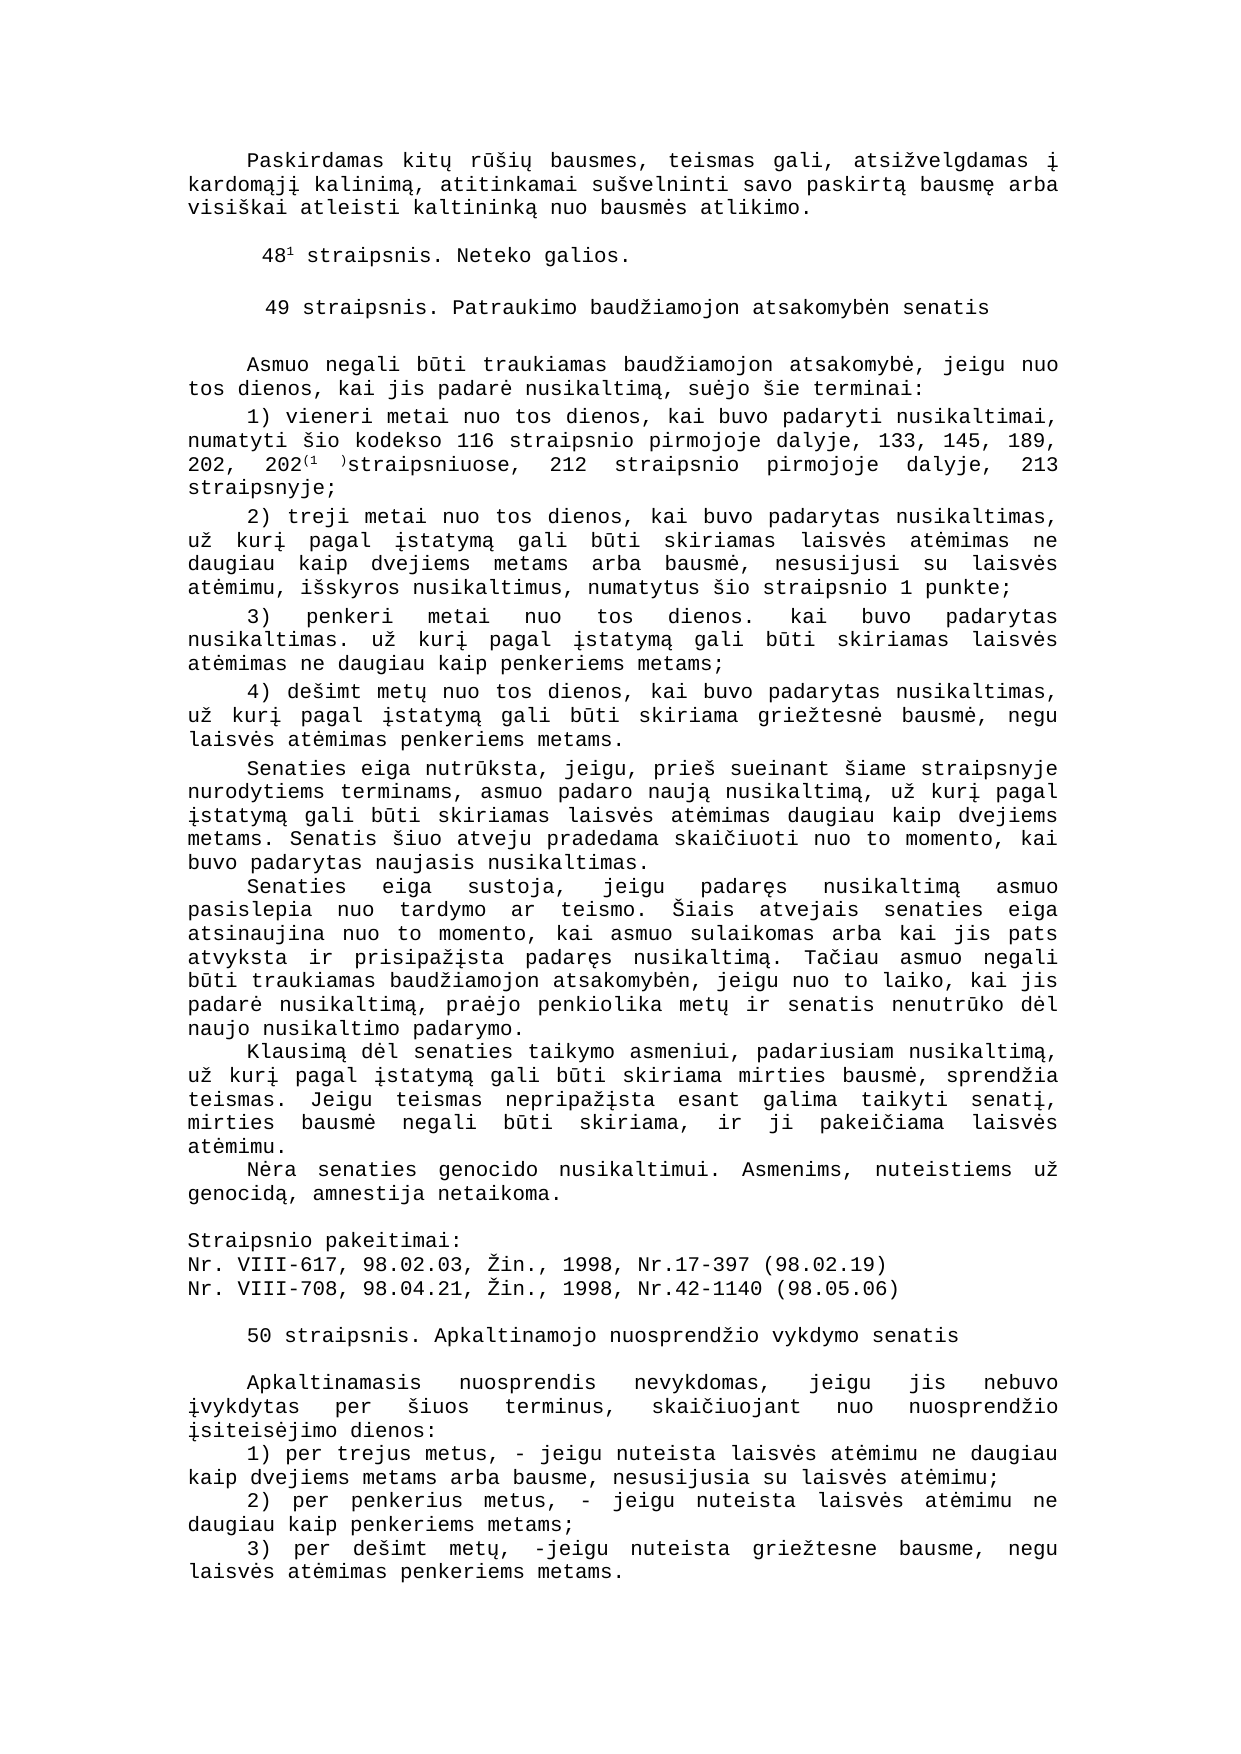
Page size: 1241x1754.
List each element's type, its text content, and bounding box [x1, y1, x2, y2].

text 3) penkeri metai nuo tos dienos. kai buvo padarytas nusikaltimas. už kurį pagal įstatymą gali būti skiriamas laisvės atėmimas ne daugiau kaip penkeriems metams; [187, 606, 1059, 677]
text 4) dešimt metų nuo tos dienos, kai buvo padarytas nusikaltimas, už kurį pagal įstatymą gali būti skiriama griežtesnė bausmė, negu laisvės atėmimas penkeriems metams. [187, 682, 1059, 752]
text Nr. VIII-708, 98.04.21, Žin., 1998, Nr.42-1140 (98.05.06) [187, 1278, 1059, 1301]
text Straipsnio pakeitimai: [187, 1230, 1059, 1254]
text Senaties eiga sustoja, jeigu padaręs nusikaltimą asmuo pasislepia nuo tardymo ar teismo. Šiais atvejais senaties eiga atsinaujina nuo to momento, kai asmuo sulaikomas arba kai jis pats atvyksta ir prisipažįsta padaręs nusikaltimą. Tačiau asmuo negali būti traukiamas baudžiamojon atsakomybėn, jeigu nuo to laiko, kai jis padarė nusikaltimą, praėjo penkiolika metų ir senatis nenutrūko dėl naujo nusikaltimo padarymo. [187, 876, 1059, 1041]
text Asmuo negali būti traukiamas baudžiamojon atsakomybė, jeigu nuo tos dienos, kai jis padarė nusikaltimą, suėjo šie terminai: [187, 354, 1059, 401]
text Nr. VIII-617, 98.02.03, Žin., 1998, Nr.17-397 (98.02.19) [187, 1254, 1059, 1278]
text Apkaltinamasis nuosprendis nevykdomas, jeigu jis nebuvo įvykdytas per šiuos terminus, skaičiuojant nuo nuosprendžio įsiteisėjimo dienos: [187, 1372, 1059, 1443]
text 1) per trejus metus, - jeigu nuteista laisvės atėmimu ne daugiau kaip dvejiems metams arba bausme, nesusijusia su laisvės atėmimu; [187, 1443, 1059, 1491]
text 1) vieneri metai nuo tos dienos, kai buvo padaryti nusikaltimai, numatyti šio kodekso 116 straipsnio pirmojoje dalyje, 133, 145, 189, 202, 202(1 )straipsniuose, 212 straipsnio pirmojoje dalyje, 213 straipsnyje; [187, 406, 1059, 501]
text 49 straipsnis. Patraukimo baudžiamojon atsakomybėn senatis [205, 297, 1059, 321]
text Paskirdamas kitų rūšių bausmes, teismas gali, atsižvelgda­mas į kardomąjį kalinimą, atitinkamai sušvelninti savo paskirtą bausmę arba visiškai atleisti kaltininką nuo bausmės atlikimo. [187, 150, 1059, 221]
text Nėra senaties genocido nusikaltimui. Asmenims, nuteistiems už genocidą, amnestija netaikoma. [187, 1159, 1059, 1207]
text 481 straipsnis. Neteko galios. [202, 244, 1059, 268]
text 3) per dešimt metų, -jeigu nuteista griežtesne bausme, negu laisvės atėmimas penkeriems metams. [187, 1538, 1059, 1585]
text Klausimą dėl senaties taikymo asmeniui, padariusiam nusikaltimą, už kurį pagal įstatymą gali būti skiriama mirties bausmė, sprendžia teismas. Jeigu teismas nepripažįsta esant galima taikyti senatį, mirties bausmė negali būti skiriama, ir ji pakeičiama laisvės atėmimu. [187, 1041, 1059, 1159]
text 50 straipsnis. Apkaltinamojo nuosprendžio vykdymo senatis [247, 1325, 1059, 1349]
text 2) per penkerius metus, - jeigu nuteista laisvės atėmimu ne daugiau kaip penkeriems metams; [187, 1491, 1059, 1538]
text 2) treji metai nuo tos dienos, kai buvo padarytas nusikaltimas, už kurį pagal įstatymą gali būti skiriamas laisvės atėmimas ne daugiau kaip dvejiems metams arba bausmė, nesusijusi su laisvės atėmimu, išskyros nusikaltimus, numatytus šio straipsnio 1 punkte; [187, 506, 1059, 601]
text Senaties eiga nutrūksta, jeigu, prieš sueinant šiame straipsnyje nurodytiems terminams, asmuo padaro naują nusikaltimą, už kurį pagal įstatymą gali būti skiriamas laisvės atėmimas daugiau kaip dvejiems metams. Senatis šiuo atveju pradedama skaičiuoti nuo to momento, kai buvo padarytas naujasis nusikaltimas. [187, 757, 1059, 876]
